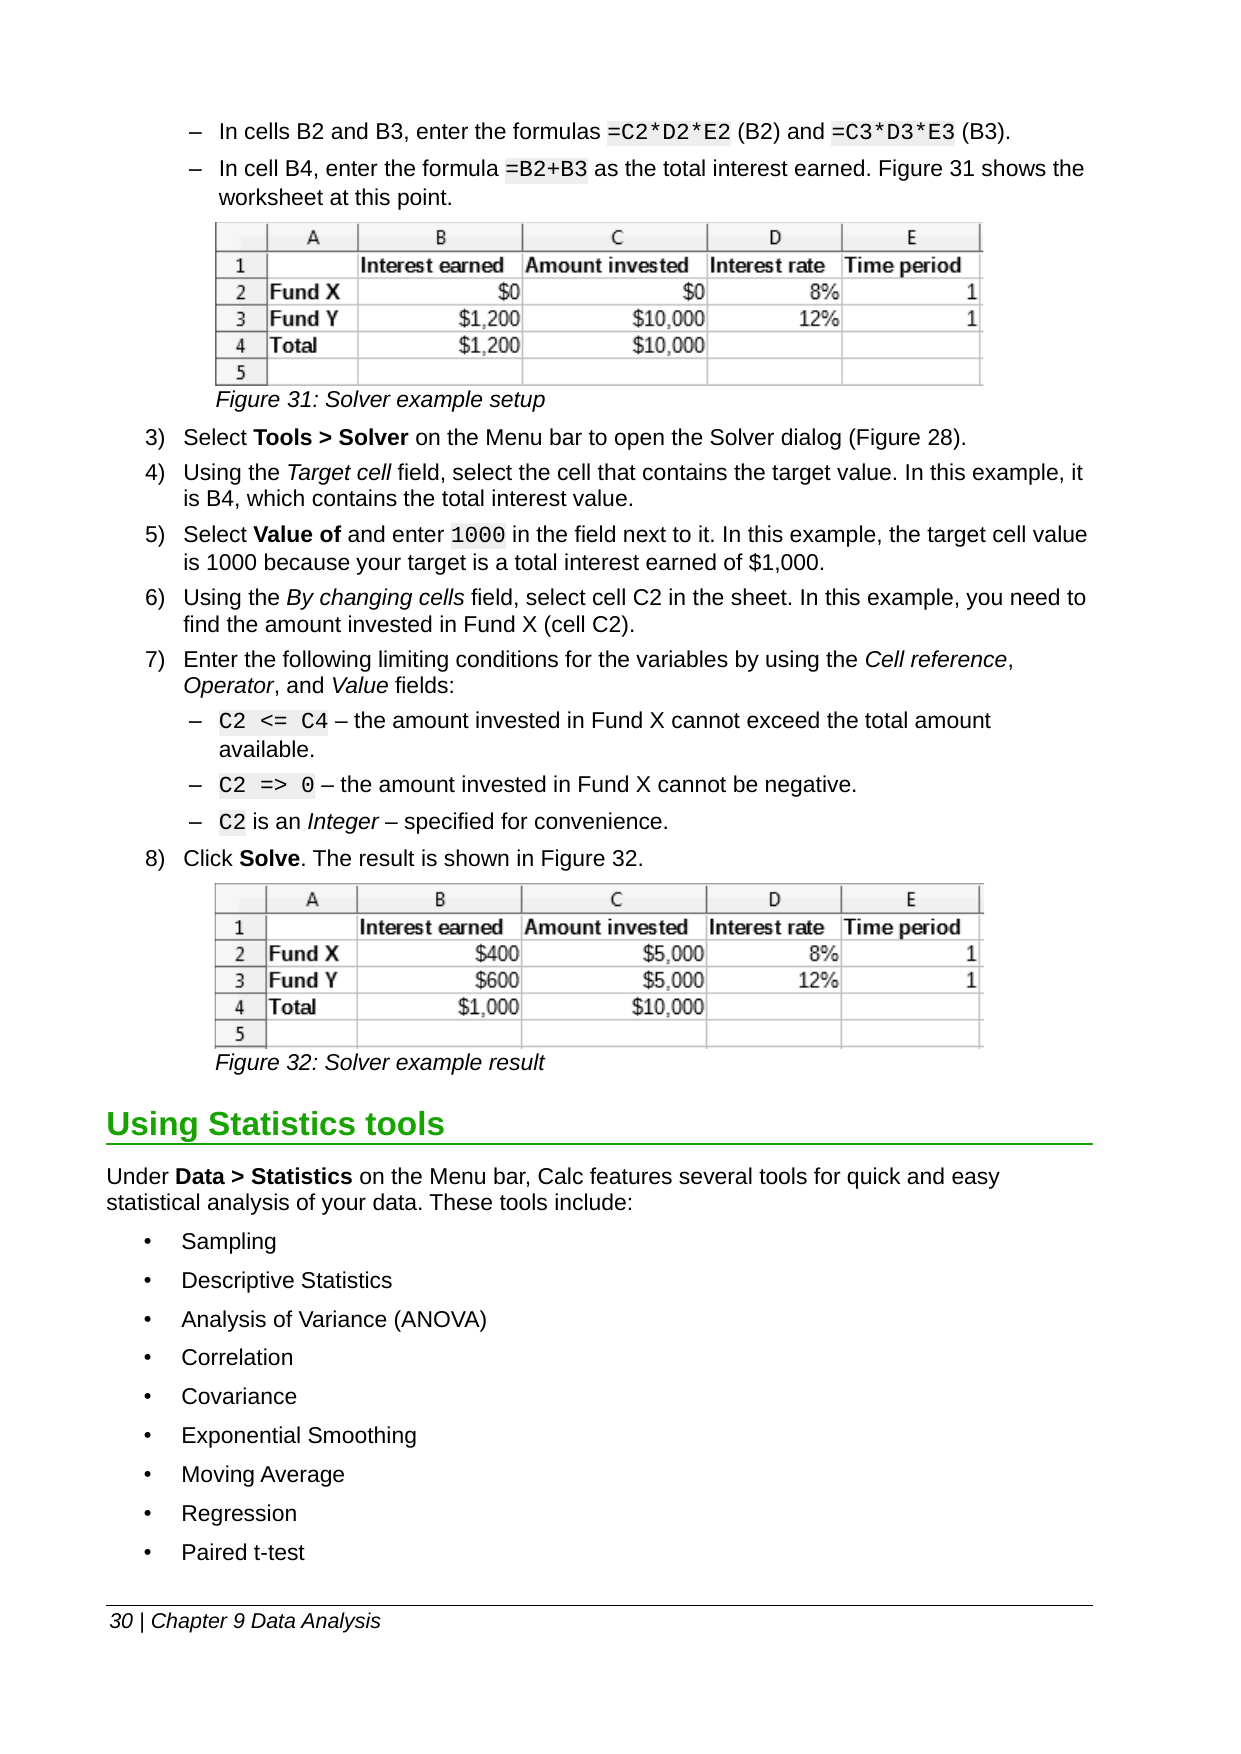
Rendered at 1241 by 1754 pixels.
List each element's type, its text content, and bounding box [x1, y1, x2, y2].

subtitle Using Statistics tools [106, 1104, 1093, 1143]
list Moving Average [144, 1461, 1093, 1487]
list Click Solve. The result is shown in Figure 32. [165, 845, 1093, 872]
list C2 is an Integer – specified for convenience. [189, 808, 1093, 836]
list Select Value of and enter 1000 in the field next to it. In this example, the target cell value is 1000 because your target is a total interest earned of $1,000. [165, 521, 1093, 575]
list Select Tools > Solver on the Menu bar to open the Solver dialog (Figure 28). [165, 424, 1093, 450]
list Paired t-test [144, 1539, 1093, 1565]
text Figure 31: Solver example setup [215, 386, 983, 412]
text Figure 32: Solver example result [215, 1049, 984, 1075]
list Enter the following limiting conditions for the variables by using the Cell reference, Operator, and Value fields: [165, 646, 1093, 698]
list C2 <= C4 – the amount invested in Fund X cannot exceed the total amount available. [189, 707, 1093, 762]
list Exponential Smoothing [144, 1422, 1093, 1448]
list Correlation [144, 1344, 1093, 1371]
list In cells B2 and B3, enter the formulas =C2*D2*E2 (B2) and =C3*D3*E3 (B3). [189, 118, 1093, 146]
list Covariance [144, 1383, 1093, 1409]
picture [214, 883, 985, 1049]
list Regression [144, 1500, 1093, 1526]
picture [215, 222, 984, 386]
text Under Data > Statistics on the Menu bar, Calc features several tools for quick and easy statistical analysis of your data. These tools include: [106, 1163, 1093, 1215]
list Sampling [144, 1228, 1093, 1254]
list Using the By changing cells field, select cell C2 in the sheet. In this example, you need to find the amount invested in Fund X (cell C2). [165, 584, 1093, 637]
list Descriptive Statistics [144, 1267, 1093, 1293]
list Analysis of Variance (ANOVA) [144, 1306, 1093, 1332]
list In cell B4, enter the formula =B2+B3 as the total interest earned. Figure 31 shows the worksheet at this point. [189, 155, 1093, 210]
list Using the Target cell field, select the cell that contains the target value. In this example, it is B4, which contains the total interest value. [165, 459, 1093, 512]
list C2 => 0 – the amount invested in Fund X cannot be negative. [189, 771, 1093, 799]
